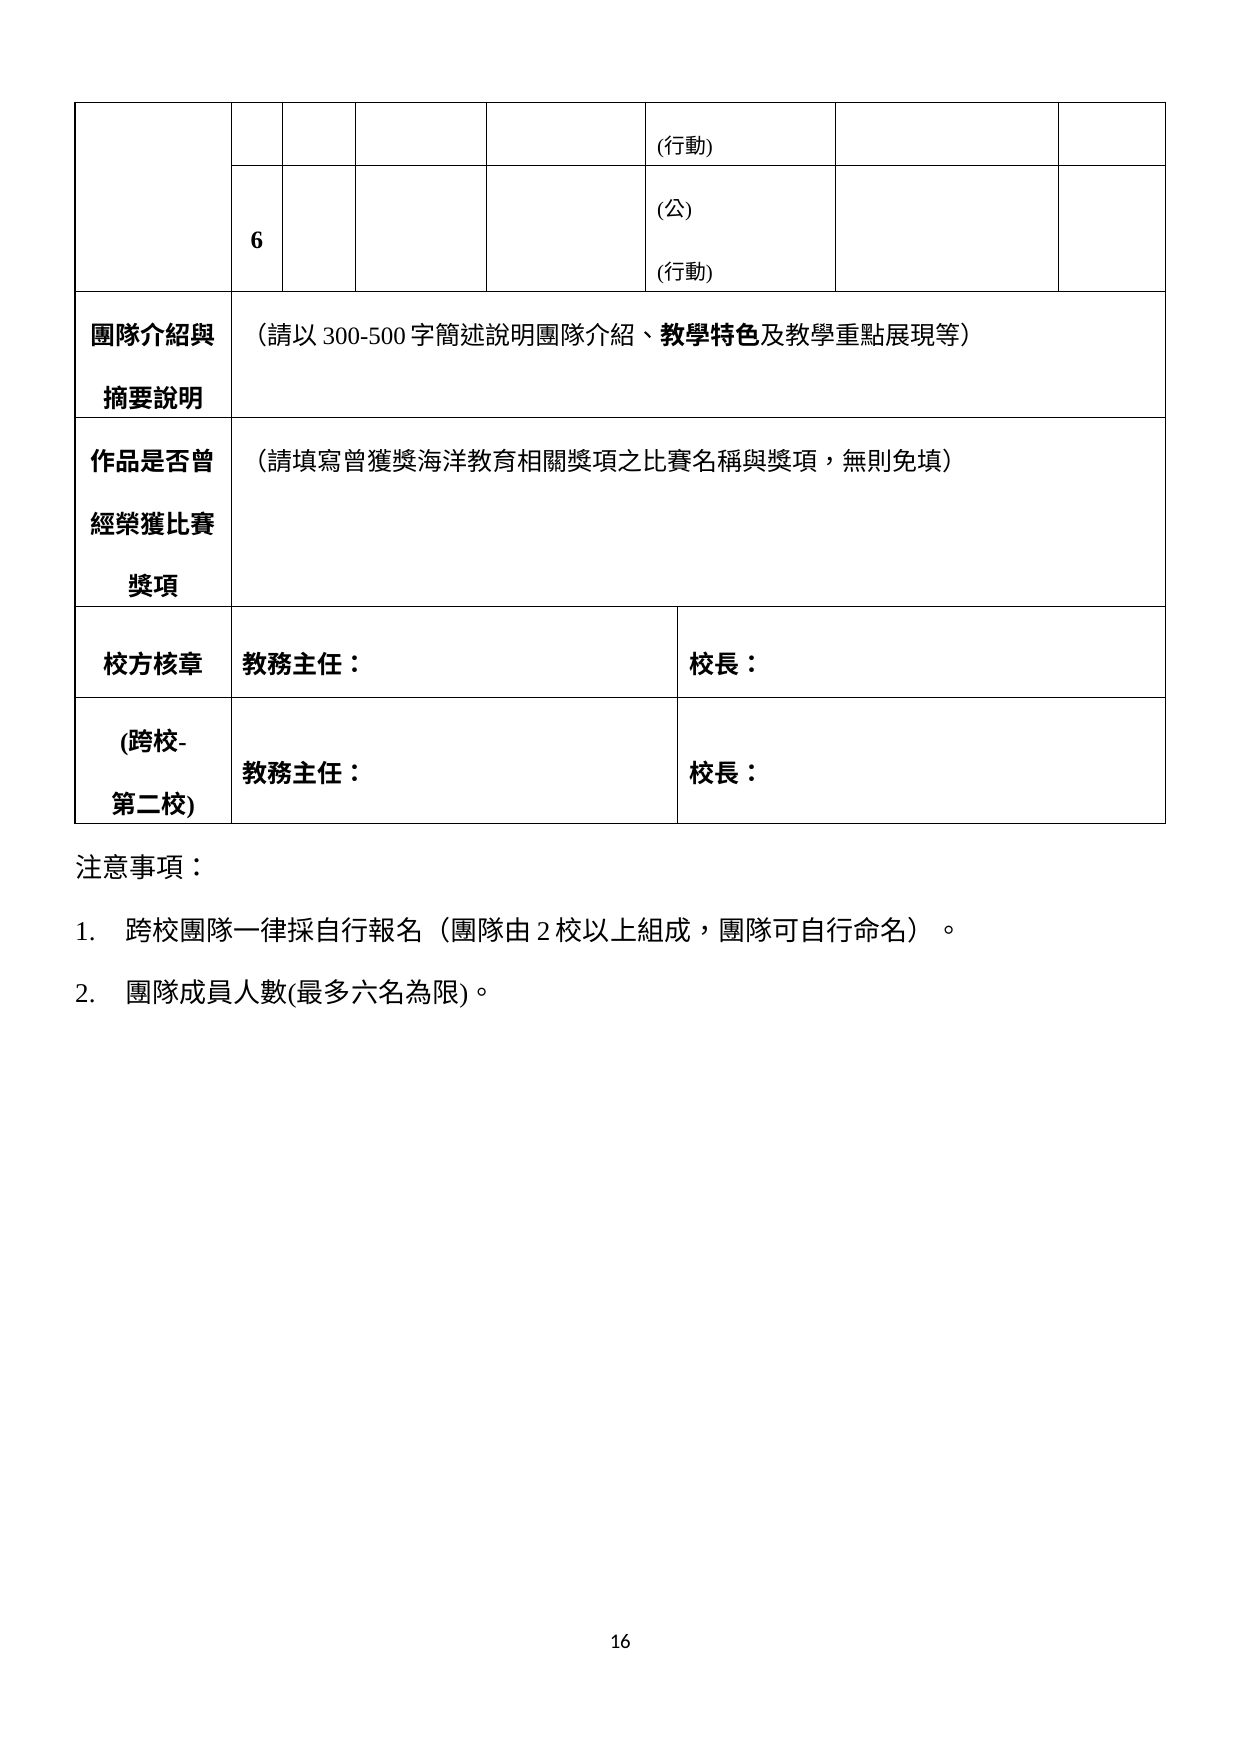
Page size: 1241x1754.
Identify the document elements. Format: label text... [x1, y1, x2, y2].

table_cell [232, 103, 282, 165]
table_cell 校長： [678, 607, 1165, 697]
table_cell [836, 103, 1058, 165]
table_header [76, 103, 231, 291]
table_cell (跨校- 第二校) [76, 698, 231, 823]
table_cell 校長： [678, 698, 1165, 823]
table_cell 教務主任： [232, 698, 677, 823]
table_cell [487, 103, 645, 165]
list 團隊成員人數(最多六名為限)。 [75, 949, 1165, 1012]
table_cell (公) (行動) [646, 166, 835, 291]
table_cell [487, 166, 645, 291]
text 注意事項： [75, 824, 1165, 887]
table_cell （請以300-500字簡述說明團隊介紹、教學特色及教學重點展現等） [232, 292, 1165, 417]
table_cell [1059, 103, 1165, 165]
table_cell 校方核章 [76, 607, 231, 697]
list 跨校團隊一律採自行報名（團隊由2校以上組成，團隊可自行命名）。 [75, 887, 1165, 949]
table_cell [356, 166, 486, 291]
table_cell [356, 103, 486, 165]
table_cell 6 [232, 166, 282, 291]
table_cell 作品是否曾經榮獲比賽獎項 [76, 418, 231, 606]
table_cell [283, 103, 355, 165]
table_cell (行動) [646, 103, 835, 165]
table_cell [1059, 166, 1165, 291]
table_cell [283, 166, 355, 291]
table_cell 教務主任： [232, 607, 677, 697]
table_cell 團隊介紹與 摘要說明 [76, 292, 231, 417]
table_cell （請填寫曾獲獎海洋教育相關獎項之比賽名稱與獎項，無則免填） [232, 418, 1165, 606]
table_cell [836, 166, 1058, 291]
